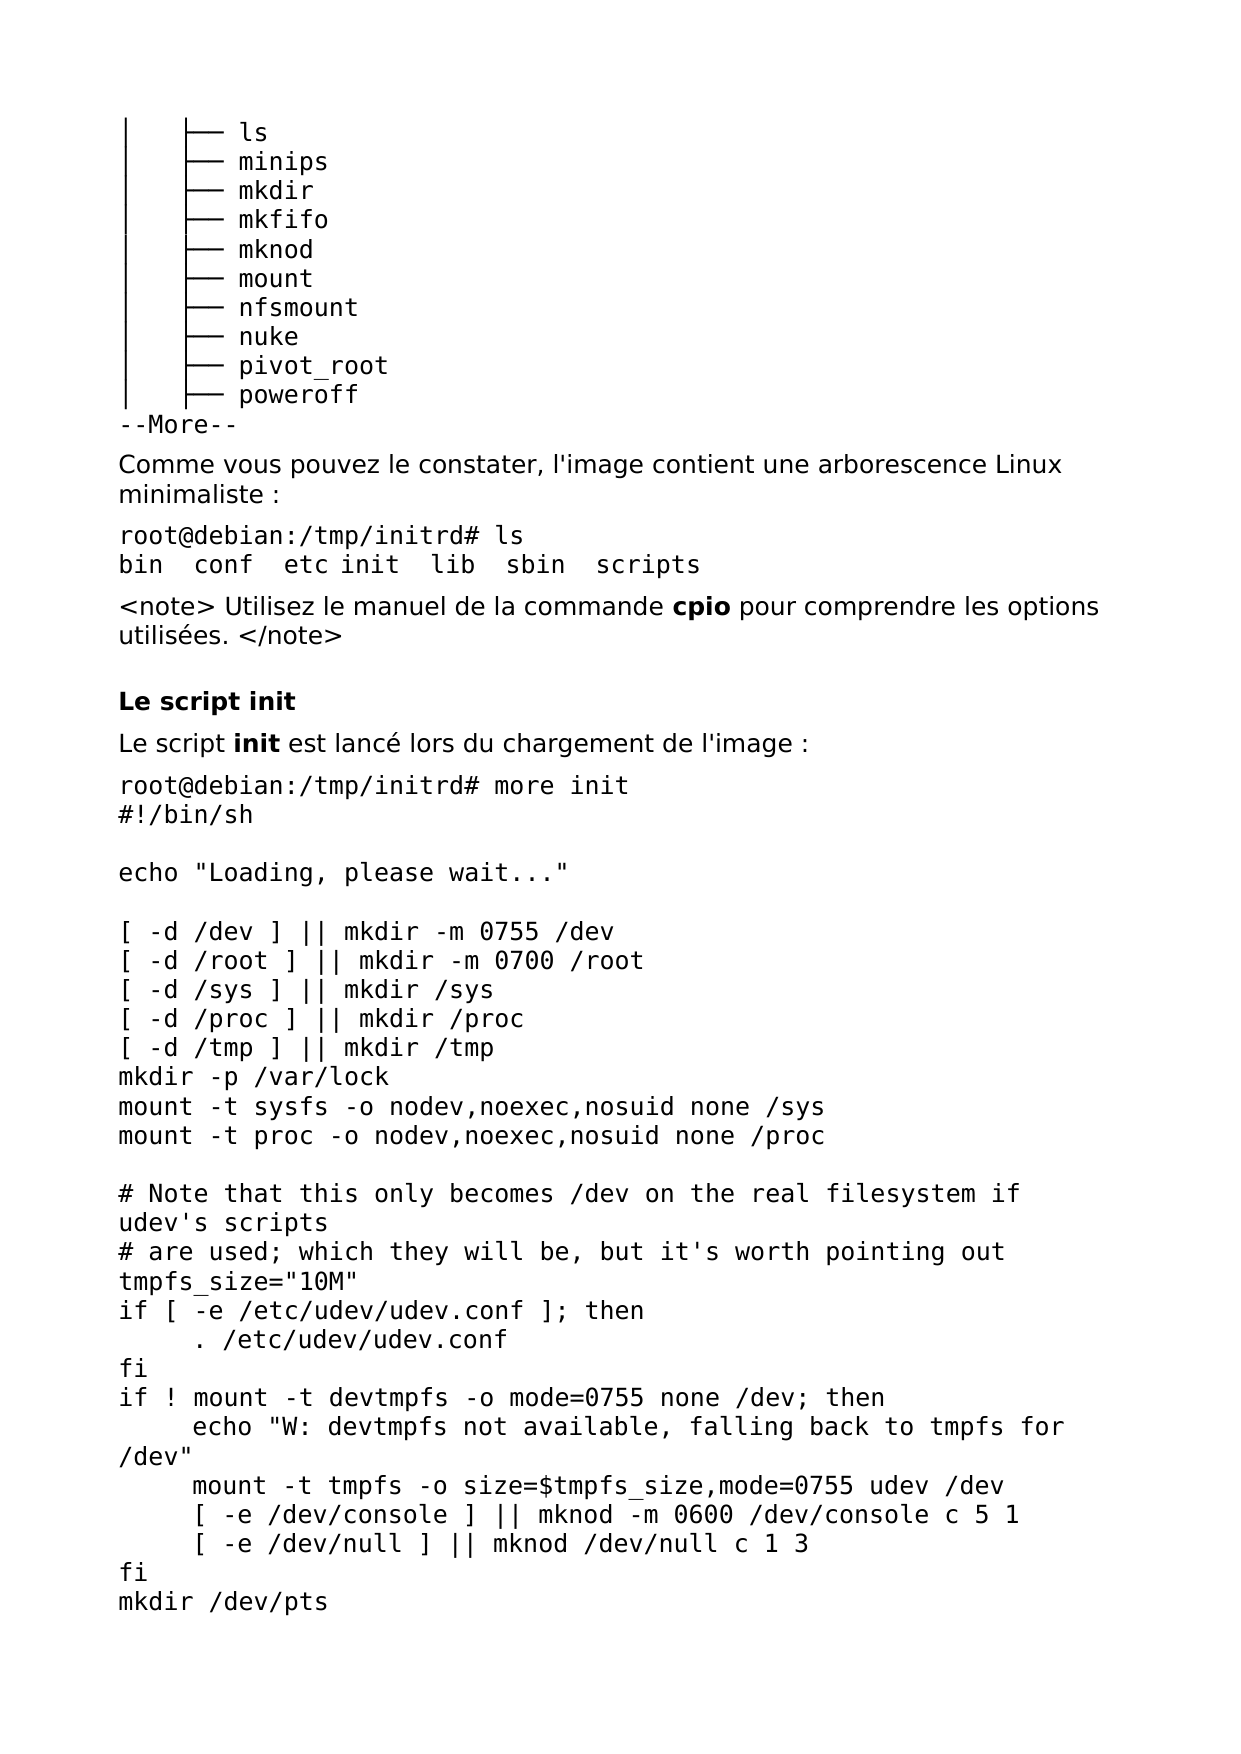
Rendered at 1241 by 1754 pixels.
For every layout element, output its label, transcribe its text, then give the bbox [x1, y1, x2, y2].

text root@debian:/tmp/initrd# more init #!/bin/sh echo "Loading, please wait..." [ -d /dev ] || mkdir -m 0755 /dev [ -d /root ] || mkdir -m 0700 /root [ -d /sys ] || mkdir /sys [ -d /proc ] || mkdir /proc [ -d /tmp ] || mkdir /tmp mkdir -p /var/lock mount -t sysfs -o nodev,noexec,nosuid none /sys mount -t proc -o nodev,noexec,nosuid none /proc # Note that this only becomes /dev on the real filesystem if udev's scripts # are used; which they will be, but it's worth pointing out tmpfs_size="10M" if [ -e /etc/udev/udev.conf ]; then . /etc/udev/udev.conf fi if ! mount -t devtmpfs -o mode=0755 none /dev; then echo "W: devtmpfs not available, falling back to tmpfs for /dev" mount -t tmpfs -o size=$tmpfs_size,mode=0755 udev /dev [ -e /dev/console ] || mknod -m 0600 /dev/console c 5 1 [ -e /dev/null ] || mknod /dev/null c 1 3 fi mkdir /dev/pts [118, 771, 1122, 1617]
text <note> Utilisez le manuel de la commande cpio pour comprendre les options utilisées. </note> [118, 592, 1122, 650]
text │ ├── ls │ ├── minips │ ├── mkdir │ ├── mkfifo │ ├── mknod │ ├── mount │ ├── nfsmount │ ├── nuke │ ├── pivot_root │ ├── poweroff --More-- [118, 118, 1122, 439]
text Le script init est lancé lors du chargement de l'image : [118, 729, 1122, 758]
text Comme vous pouvez le constater, l'image contient une arborescence Linux minimaliste : [118, 451, 1122, 509]
text root@debian:/tmp/initrd# ls bin conf etc init lib sbin scripts [118, 522, 1122, 580]
subtitle Le script init [118, 687, 1122, 717]
